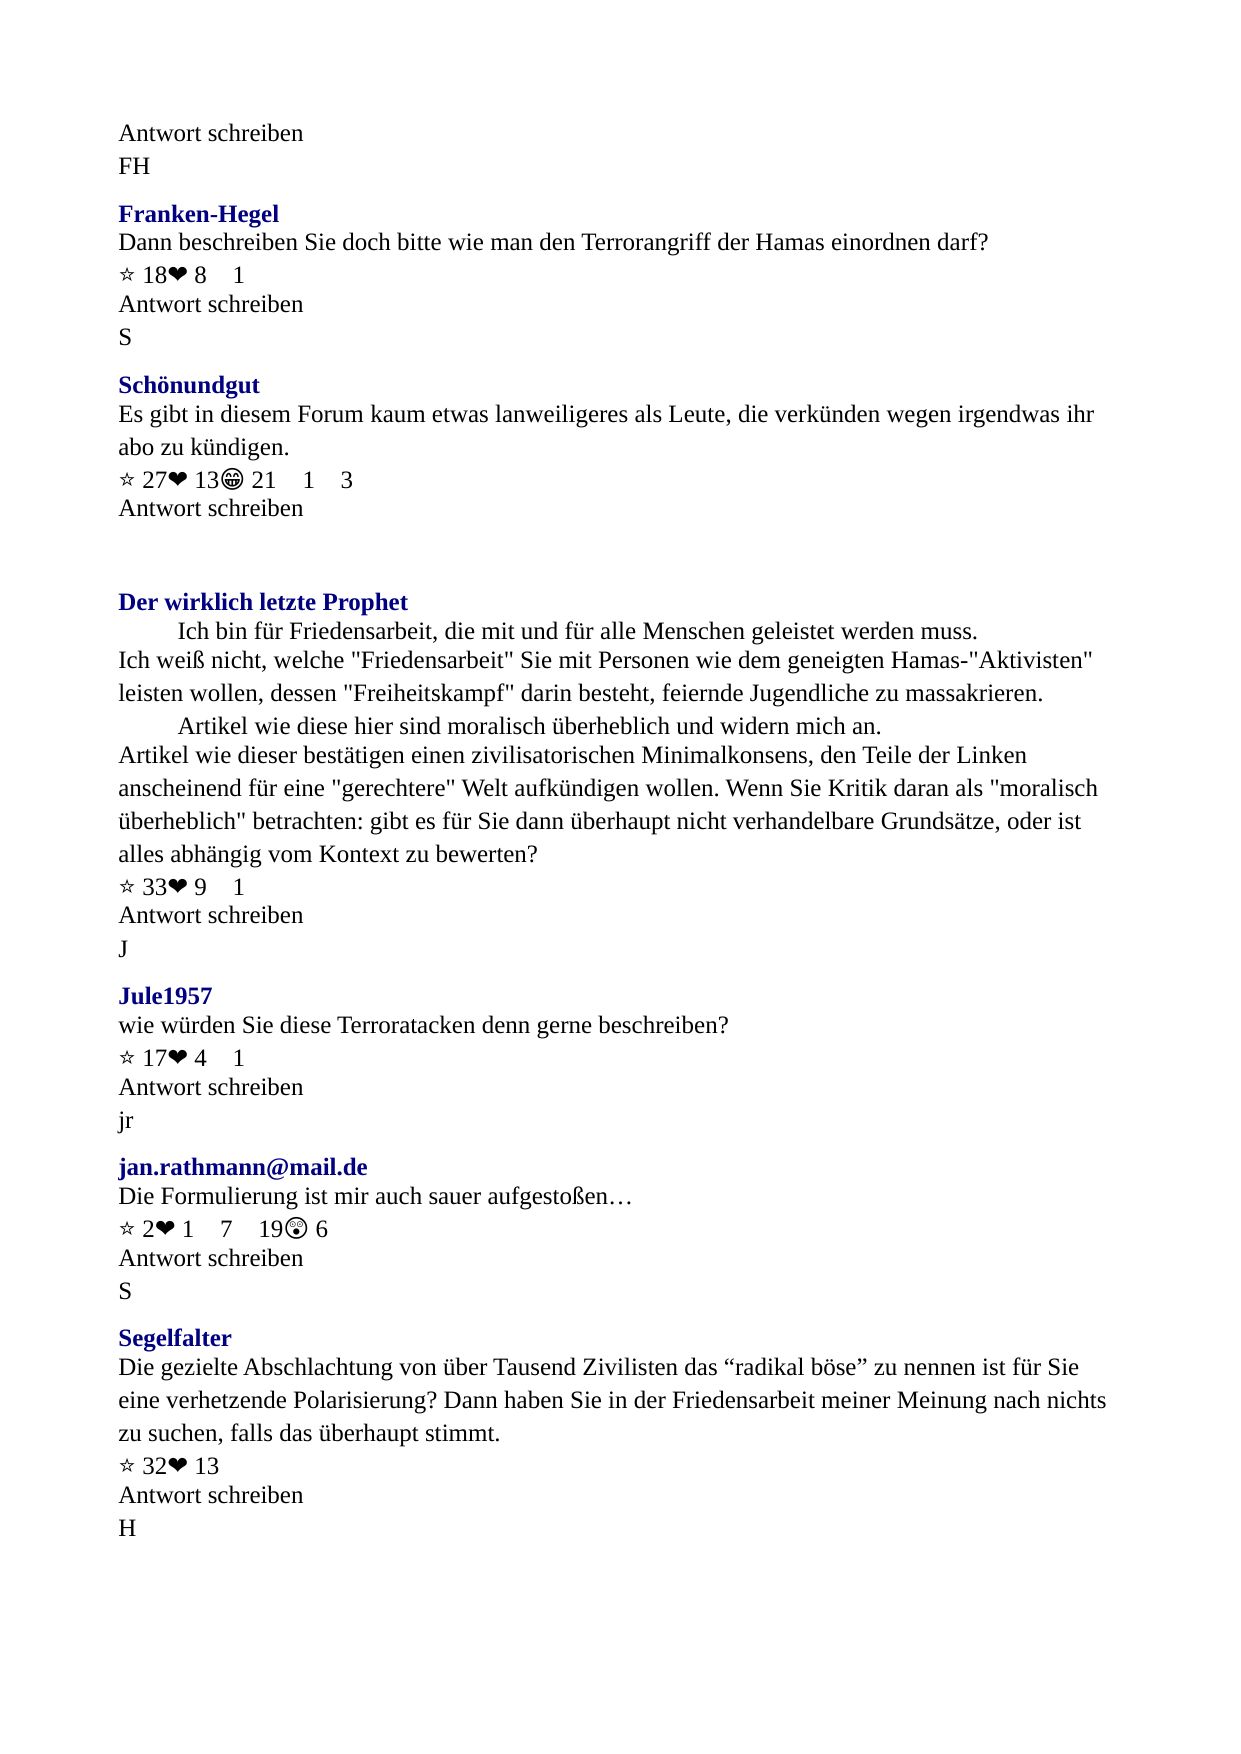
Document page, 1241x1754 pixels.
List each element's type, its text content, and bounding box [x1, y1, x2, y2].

text ⭐️ 18❤️ 8🤨 1 [118, 261, 1122, 289]
text FH [118, 151, 1122, 180]
subtitle Schönundgut [118, 370, 1122, 399]
subtitle Segelfalter [118, 1323, 1122, 1352]
text J [118, 934, 1122, 962]
text wie würden Sie diese Terroratacken denn gerne beschreiben? [118, 1010, 1122, 1039]
text ⭐️ 2❤️ 1🙁 7🤨 19😲 6 [118, 1214, 1122, 1243]
text Antwort schreiben [118, 118, 1122, 147]
text ⭐️ 17❤️ 4🤨 1 [118, 1043, 1122, 1072]
subtitle Franken-Hegel [118, 199, 1122, 227]
text Antwort schreiben [118, 493, 1122, 522]
text Antwort schreiben [118, 1480, 1122, 1509]
text Ich bin für Friedensarbeit, die mit und für alle Menschen geleistet werden muss. [177, 616, 1063, 645]
text H [118, 1513, 1122, 1542]
text Antwort schreiben [118, 1243, 1122, 1272]
text ⭐️ 33❤️ 9🤨 1 [118, 872, 1122, 901]
text Artikel wie diese hier sind moralisch überheblich und widern mich an. [177, 711, 1063, 740]
text ⭐️ 27❤️ 13😁 21🙁 1🤨 3 [118, 465, 1122, 493]
text S [118, 1276, 1122, 1305]
text jr [118, 1105, 1122, 1133]
text Ich weiß nicht, welche "Friedensarbeit" Sie mit Personen wie dem geneigten Hamas-"Aktivisten" leisten wollen, dessen "Freiheitskampf" darin besteht, feiernde Jugendliche zu massakrieren. [118, 645, 1122, 707]
text Artikel wie dieser bestätigen einen zivilisatorischen Minimalkonsens, den Teile der Linken anscheinend für eine "gerechtere" Welt aufkündigen wollen. Wenn Sie Kritik daran als "moralisch überheblich" betrachten: gibt es für Sie dann überhaupt nicht verhandelbare Grundsätze, oder ist alles abhängig vom Kontext zu bewerten? [118, 740, 1122, 868]
text Antwort schreiben [118, 289, 1122, 318]
text Antwort schreiben [118, 1072, 1122, 1101]
text S [118, 322, 1122, 351]
text Die gezielte Abschlachtung von über Tausend Zivilisten das “radikal böse” zu nennen ist für Sie eine verhetzende Polarisierung? Dann haben Sie in der Friedensarbeit meiner Meinung nach nichts zu suchen, falls das überhaupt stimmt. [118, 1352, 1122, 1447]
subtitle jan.rathmann@mail.de [118, 1152, 1122, 1181]
subtitle Jule1957 [118, 981, 1122, 1010]
subtitle Der wirklich letzte Prophet [118, 587, 1122, 616]
text Antwort schreiben [118, 901, 1122, 929]
text Die Formulierung ist mir auch sauer aufgestoßen… [118, 1181, 1122, 1210]
text Es gibt in diesem Forum kaum etwas lanweiligeres als Leute, die verkünden wegen irgendwas ihr abo zu kündigen. [118, 399, 1122, 460]
text Dann beschreiben Sie doch bitte wie man den Terrorangriff der Hamas einordnen darf? [118, 227, 1122, 256]
text ⭐️ 32❤️ 13 [118, 1451, 1122, 1480]
